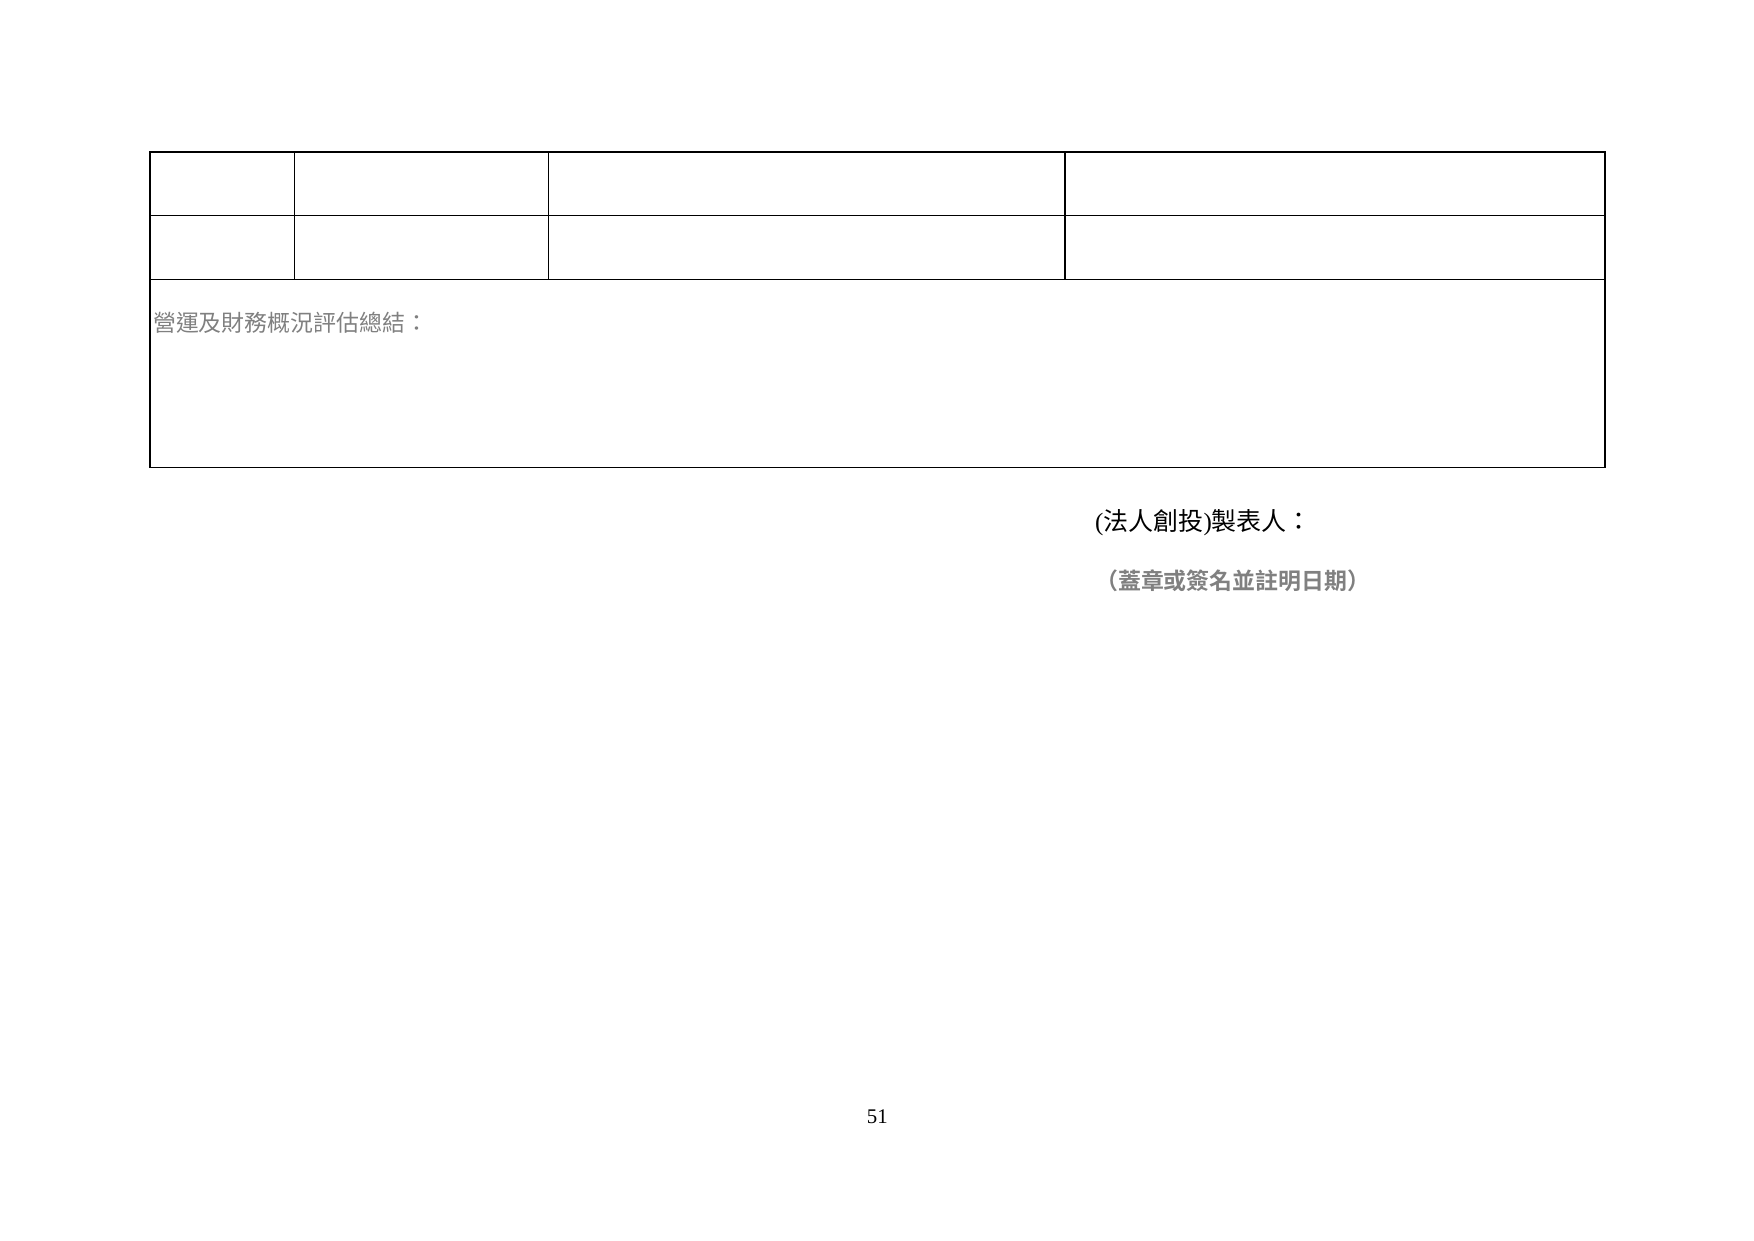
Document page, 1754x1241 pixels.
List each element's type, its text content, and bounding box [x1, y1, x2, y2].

table_cell [151, 153, 294, 215]
table_cell [549, 216, 1064, 278]
text (法人創投)製表人： [1095, 502, 1604, 538]
text （蓋章或簽名並註明日期） [1095, 538, 1604, 600]
table_cell [549, 153, 1064, 215]
table_cell [1066, 216, 1604, 278]
table_cell [151, 216, 294, 278]
table_cell [295, 216, 548, 278]
table_cell [295, 153, 548, 215]
table_cell [1066, 153, 1604, 215]
table_cell 營運及財務概況評估總結： [151, 280, 1604, 467]
